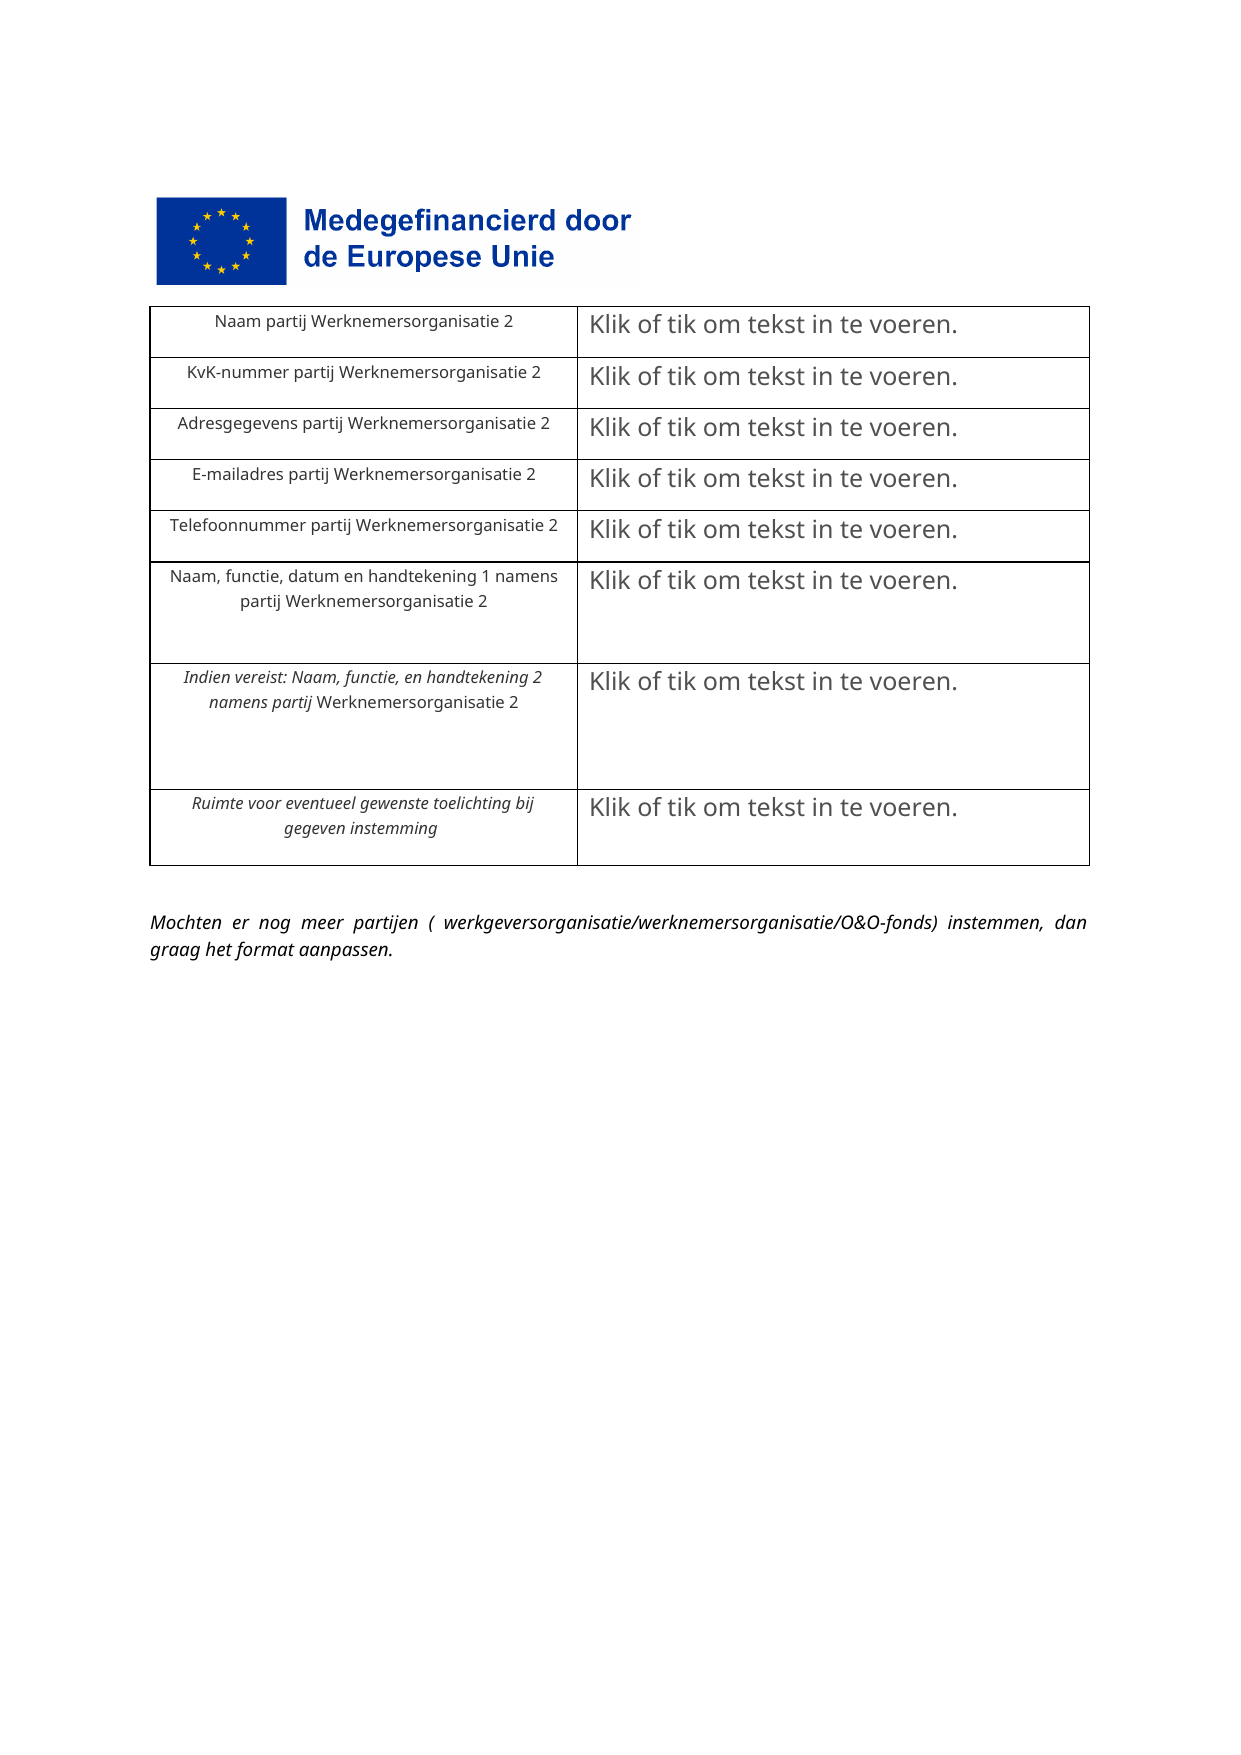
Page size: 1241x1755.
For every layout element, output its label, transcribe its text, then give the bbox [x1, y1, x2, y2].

table_cell Klik of tik om tekst in te voeren. [578, 460, 1089, 510]
table_cell Adresgegevens partij Werknemersorganisatie 2 [151, 409, 577, 459]
table_cell Klik of tik om tekst in te voeren. [578, 511, 1089, 561]
table_header Naam partij Werknemersorganisatie 2 [151, 307, 577, 357]
table_cell Klik of tik om tekst in te voeren. [578, 409, 1089, 459]
table_cell Ruimte voor eventueel gewenste toelichting bij gegeven instemming [151, 790, 577, 864]
table_cell E-mailadres partij Werknemersorganisatie 2 [151, 460, 577, 510]
table_cell Klik of tik om tekst in te voeren. [578, 563, 1089, 662]
table_cell Klik of tik om tekst in te voeren. [578, 790, 1089, 864]
table_cell Telefoonnummer partij Werknemersorganisatie 2 [151, 511, 577, 561]
table_cell KvK-nummer partij Werknemersorganisatie 2 [151, 358, 577, 408]
table_cell Klik of tik om tekst in te voeren. [578, 358, 1089, 408]
text Mochten er nog meer partijen ( werkgeversorganisatie/werknemersorganisatie/O&O-fonds) instemmen, dan graag het format aanpassen. [150, 909, 1090, 962]
table_cell Naam, functie, datum en handtekening 1 namens partij Werknemersorganisatie 2 [151, 563, 577, 662]
table_cell Indien vereist: Naam, functie, en handtekening 2 namens partij Werknemersorganisatie 2 [151, 664, 577, 788]
table_cell Klik of tik om tekst in te voeren. [578, 664, 1089, 788]
table_header Klik of tik om tekst in te voeren. [578, 307, 1089, 357]
